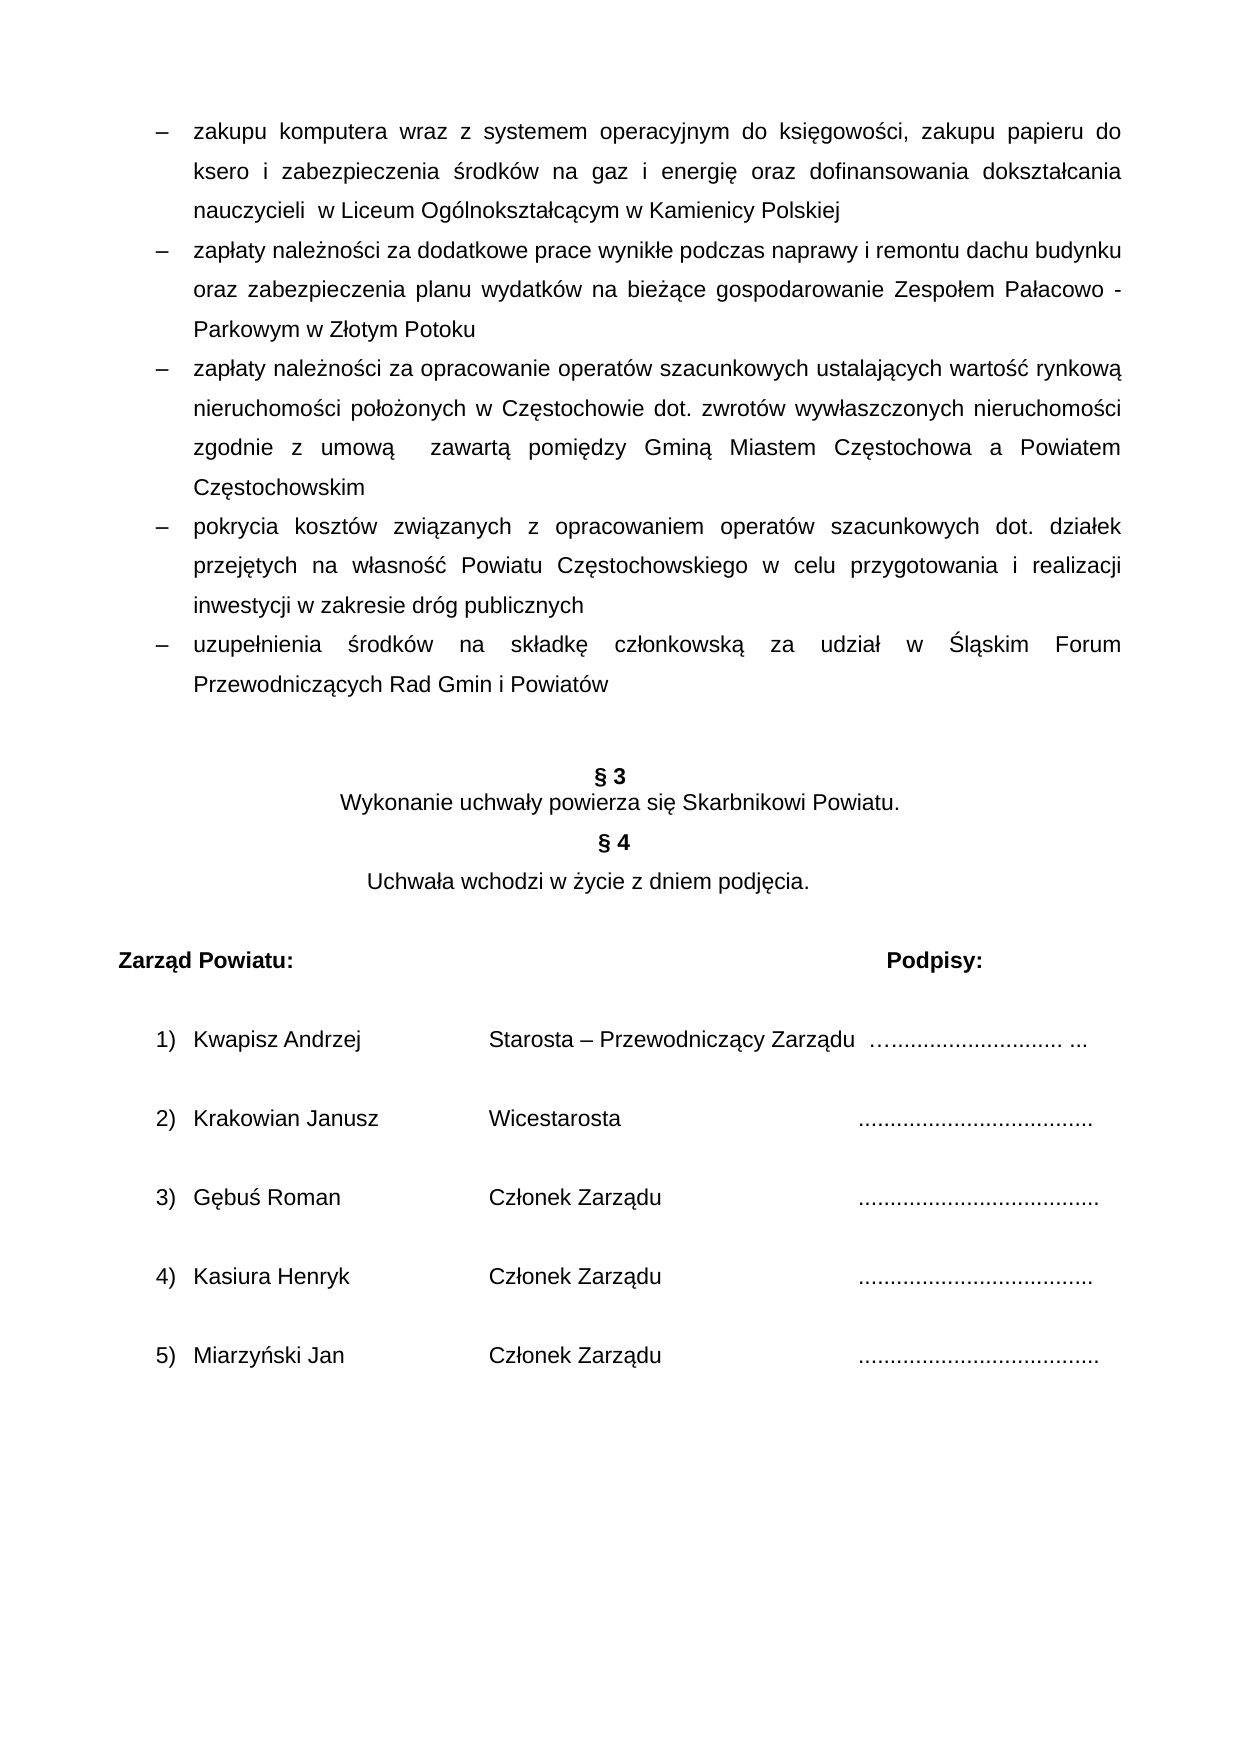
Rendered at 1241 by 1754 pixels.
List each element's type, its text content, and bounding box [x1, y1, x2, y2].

list § 3 [493, 763, 1122, 789]
text § 4 [118, 829, 1122, 855]
list Krakowian Janusz Wicestarosta ..................................... [156, 1105, 1122, 1132]
text Wykonanie uchwały powierza się Skarbnikowi Powiatu. [118, 789, 1122, 816]
list Miarzyński Jan Członek Zarządu ...................................... [156, 1342, 1122, 1368]
list pokrycia kosztów związanych z opracowaniem operatów szacunkowych dot. działek przejętych na własność Powiatu Częstochowskiego w celu przygotowania i realizacji inwestycji w zakresie dróg publicznych [156, 513, 1122, 618]
list Gębuś Roman Członek Zarządu ...................................... [156, 1184, 1122, 1211]
list zapłaty należności za dodatkowe prace wynikłe podczas naprawy i remontu dachu budynku oraz zabezpieczenia planu wydatków na bieżące gospodarowanie Zespołem Pałacowo - Parkowym w Złotym Potoku [156, 237, 1122, 342]
list zakupu komputera wraz z systemem operacyjnym do księgowości, zakupu papieru do ksero i zabezpieczenia środków na gaz i energię oraz dofinansowania dokształcania nauczycieli w Liceum Ogólnokształcącym w Kamienicy Polskiej [156, 118, 1122, 223]
text Zarząd Powiatu: Podpisy: [118, 947, 1122, 974]
list zapłaty należności za opracowanie operatów szacunkowych ustalających wartość rynkową nieruchomości położonych w Częstochowie dot. zwrotów wywłaszczonych nieruchomości zgodnie z umową zawartą pomiędzy Gminą Miastem Częstochowa a Powiatem Częstochowskim [156, 355, 1122, 500]
list Kwapisz Andrzej Starosta – Przewodniczący Zarządu …........................... ... [156, 1026, 1122, 1053]
list uzupełnienia środków na składkę członkowską za udział w Śląskim Forum Przewodniczących Rad Gmin i Powiatów [156, 631, 1122, 697]
list Kasiura Henryk Członek Zarządu ..................................... [156, 1263, 1122, 1289]
text Uchwała wchodzi w życie z dniem podjęcia. [118, 868, 1122, 895]
